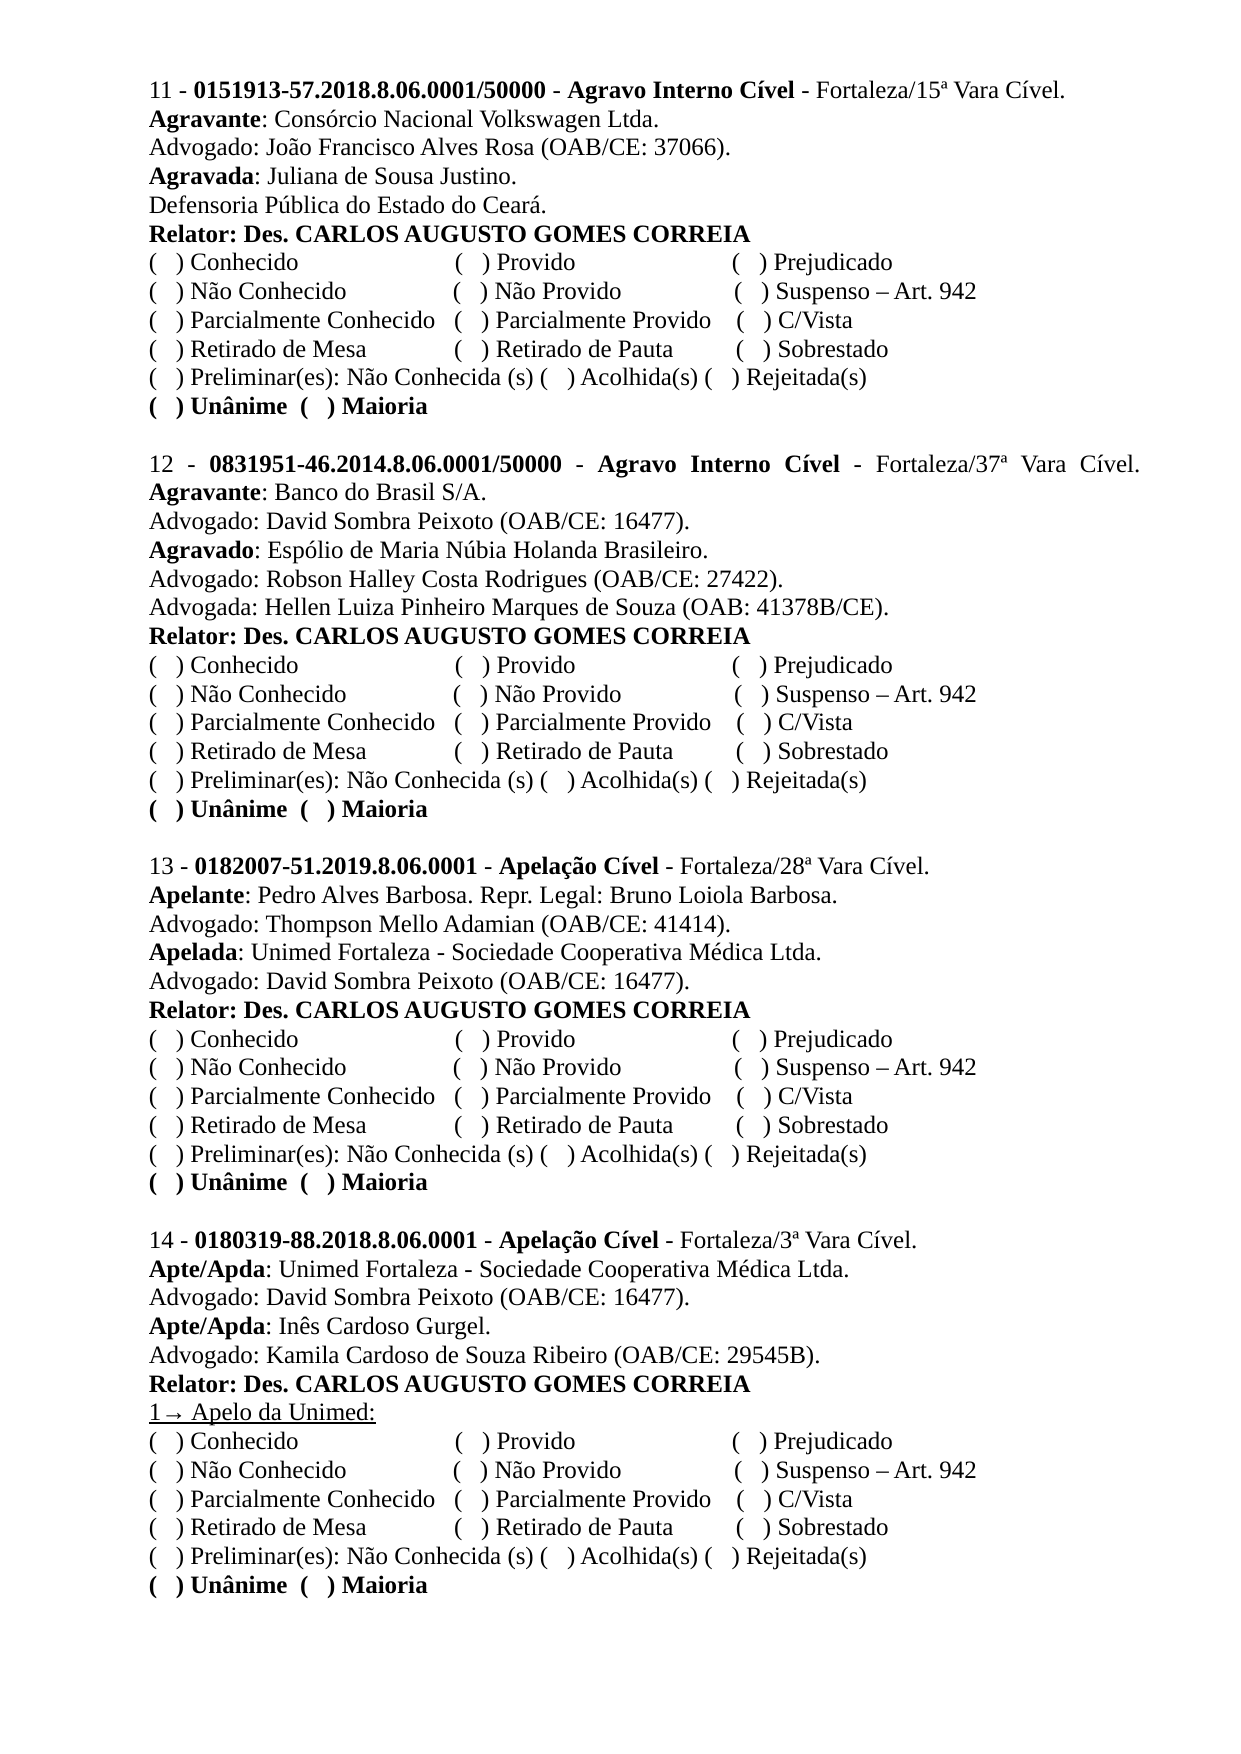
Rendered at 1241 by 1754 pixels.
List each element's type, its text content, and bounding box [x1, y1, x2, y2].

text 11 - 0151913-57.2018.8.06.0001/50000 - Agravo Interno Cível - Fortaleza/15ª Vara Cível. [148, 75, 1141, 104]
text Agravante: Consórcio Nacional Volkswagen Ltda. [148, 104, 1141, 132]
text Relator: Des. CARLOS AUGUSTO GOMES CORREIA [148, 621, 1141, 650]
text ( ) Retirado de Mesa ( ) Retirado de Pauta ( ) Sobrestado [148, 334, 1158, 362]
text ( ) Parcialmente Conhecido ( ) Parcialmente Provido ( ) C/Vista [148, 1081, 1158, 1110]
text ( ) Preliminar(es): Não Conhecida (s) ( ) Acolhida(s) ( ) Rejeitada(s) [148, 765, 1158, 794]
text 14 - 0180319-88.2018.8.06.0001 - Apelação Cível - Fortaleza/3ª Vara Cível. [148, 1225, 1141, 1254]
text Advogado: Kamila Cardoso de Souza Ribeiro (OAB/CE: 29545B). [148, 1340, 1141, 1369]
text ( ) Conhecido ( ) Provido ( ) Prejudicado [148, 1024, 1141, 1052]
text ( ) Conhecido ( ) Provido ( ) Prejudicado [148, 1426, 1141, 1455]
text Apelada: Unimed Fortaleza - Sociedade Cooperativa Médica Ltda. [148, 937, 1141, 966]
text ( ) Conhecido ( ) Provido ( ) Prejudicado [148, 247, 1141, 276]
text ( ) Parcialmente Conhecido ( ) Parcialmente Provido ( ) C/Vista [148, 707, 1158, 736]
text ( ) Preliminar(es): Não Conhecida (s) ( ) Acolhida(s) ( ) Rejeitada(s) [148, 1139, 1158, 1167]
text ( ) Unânime ( ) Maioria [148, 1167, 1158, 1196]
text ( ) Unânime ( ) Maioria [148, 794, 1158, 822]
text 1→ Apelo da Unimed: [148, 1397, 1141, 1426]
text ( ) Retirado de Mesa ( ) Retirado de Pauta ( ) Sobrestado [148, 1110, 1158, 1139]
text ( ) Retirado de Mesa ( ) Retirado de Pauta ( ) Sobrestado [148, 1512, 1158, 1541]
text ( ) Unânime ( ) Maioria [148, 1570, 1158, 1599]
text Advogado: David Sombra Peixoto (OAB/CE: 16477). [148, 1282, 1141, 1311]
text Advogada: Hellen Luiza Pinheiro Marques de Souza (OAB: 41378B/CE). [148, 592, 1141, 621]
text Advogado: David Sombra Peixoto (OAB/CE: 16477). [148, 506, 1141, 535]
text ( ) Retirado de Mesa ( ) Retirado de Pauta ( ) Sobrestado [148, 736, 1158, 765]
text Relator: Des. CARLOS AUGUSTO GOMES CORREIA [148, 995, 1141, 1024]
text ( ) Unânime ( ) Maioria [148, 391, 1158, 420]
text 13 - 0182007-51.2019.8.06.0001 - Apelação Cível - Fortaleza/28ª Vara Cível. [148, 851, 1141, 880]
text Relator: Des. CARLOS AUGUSTO GOMES CORREIA [148, 219, 1141, 247]
text Agravado: Espólio de Maria Núbia Holanda Brasileiro. [148, 535, 1141, 564]
text ( ) Não Conhecido ( ) Não Provido ( ) Suspenso – Art. 942 [148, 1455, 1158, 1484]
text ( ) Preliminar(es): Não Conhecida (s) ( ) Acolhida(s) ( ) Rejeitada(s) [148, 1541, 1158, 1570]
text Advogado: João Francisco Alves Rosa (OAB/CE: 37066). [148, 132, 1141, 161]
text ( ) Parcialmente Conhecido ( ) Parcialmente Provido ( ) C/Vista [148, 305, 1158, 334]
text Defensoria Pública do Estado do Ceará. [148, 190, 1141, 219]
text Advogado: Thompson Mello Adamian (OAB/CE: 41414). [148, 909, 1141, 937]
text Advogado: David Sombra Peixoto (OAB/CE: 16477). [148, 966, 1141, 995]
text ( ) Não Conhecido ( ) Não Provido ( ) Suspenso – Art. 942 [148, 276, 1158, 305]
text Apte/Apda: Inês Cardoso Gurgel. [148, 1311, 1141, 1340]
text ( ) Não Conhecido ( ) Não Provido ( ) Suspenso – Art. 942 [148, 679, 1158, 707]
text ( ) Parcialmente Conhecido ( ) Parcialmente Provido ( ) C/Vista [148, 1484, 1158, 1512]
text Relator: Des. CARLOS AUGUSTO GOMES CORREIA [148, 1369, 1141, 1397]
text Advogado: Robson Halley Costa Rodrigues (OAB/CE: 27422). [148, 564, 1141, 592]
text Apte/Apda: Unimed Fortaleza - Sociedade Cooperativa Médica Ltda. [148, 1254, 1141, 1282]
text ( ) Não Conhecido ( ) Não Provido ( ) Suspenso – Art. 942 [148, 1052, 1158, 1081]
text ( ) Preliminar(es): Não Conhecida (s) ( ) Acolhida(s) ( ) Rejeitada(s) [148, 362, 1158, 391]
text Apelante: Pedro Alves Barbosa. Repr. Legal: Bruno Loiola Barbosa. [148, 880, 1141, 909]
text 12 - 0831951-46.2014.8.06.0001/50000 - Agravo Interno Cível - Fortaleza/37ª Vara Cível. Agravante: Banco do Brasil S/A. [148, 449, 1141, 506]
text ( ) Conhecido ( ) Provido ( ) Prejudicado [148, 650, 1141, 679]
text Agravada: Juliana de Sousa Justino. [148, 161, 1141, 190]
